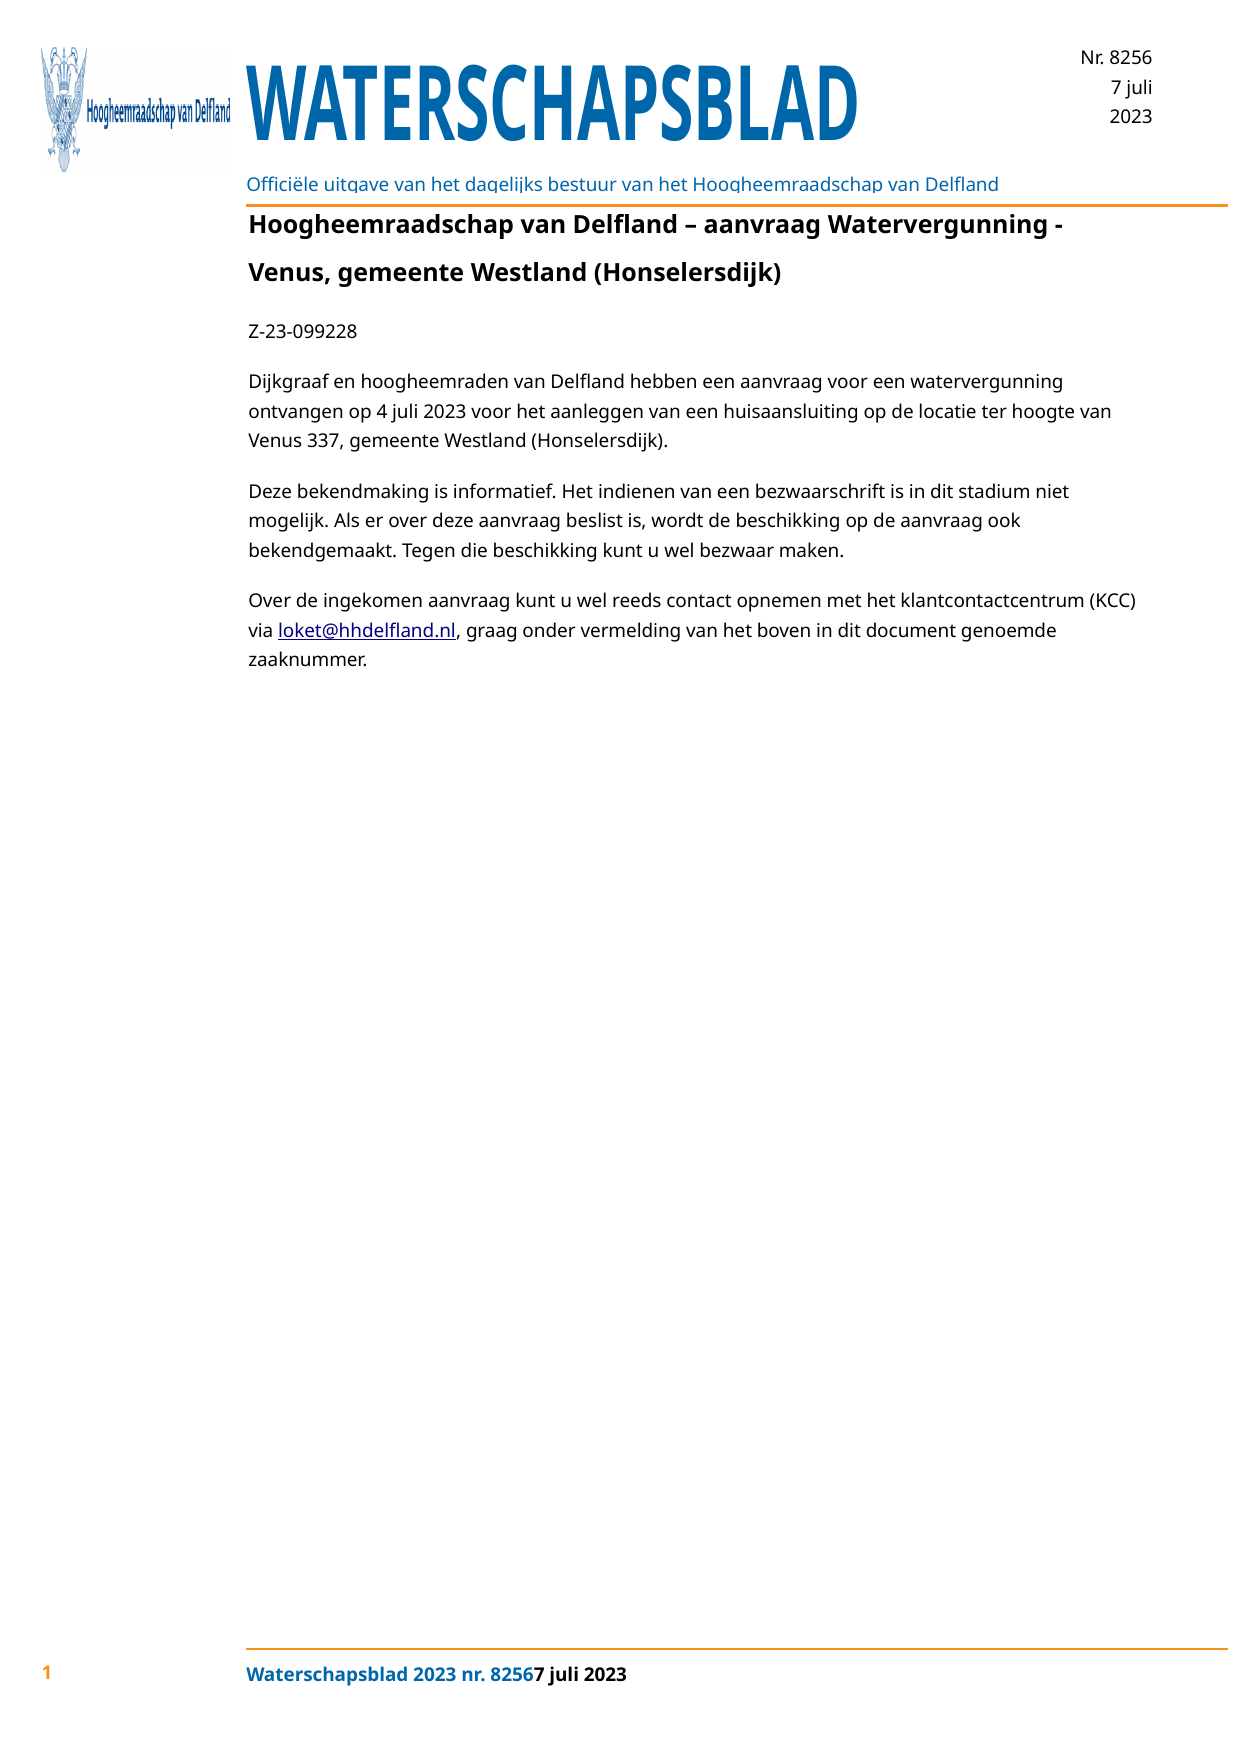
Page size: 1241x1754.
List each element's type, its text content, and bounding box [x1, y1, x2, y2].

text Dijkgraaf en hoogheemraden van Delfland hebben een aanvraag voor een watervergunning ontvangen op 4 juli 2023 voor het aanleggen van een huisaansluiting op de locatie ter hoogte van Venus 337, gemeente Westland (Honselersdijk). [248, 368, 1152, 453]
text Hoogheemraadschap van Delfland – aanvraag Watervergunning - Venus, gemeente Westland (Honselersdijk) [248, 207, 1152, 288]
text Over de ingekomen aanvraag kunt u wel reeds contact opnemen met het klantcontactcentrum (KCC) via loket@hhdelfland.nl, graag onder vermelding van het boven in dit document genoemde zaaknummer. [248, 587, 1152, 672]
text Deze bekendmaking is informatief. Het indienen van een bezwaarschrift is in dit stadium niet mogelijk. Als er over deze aanvraag beslist is, wordt de beschikking op de aanvraag ook bekendgemaakt. Tegen die beschikking kunt u wel bezwaar maken. [248, 478, 1152, 563]
text Z-23-099228 [248, 318, 1152, 344]
picture [41, 47, 231, 172]
